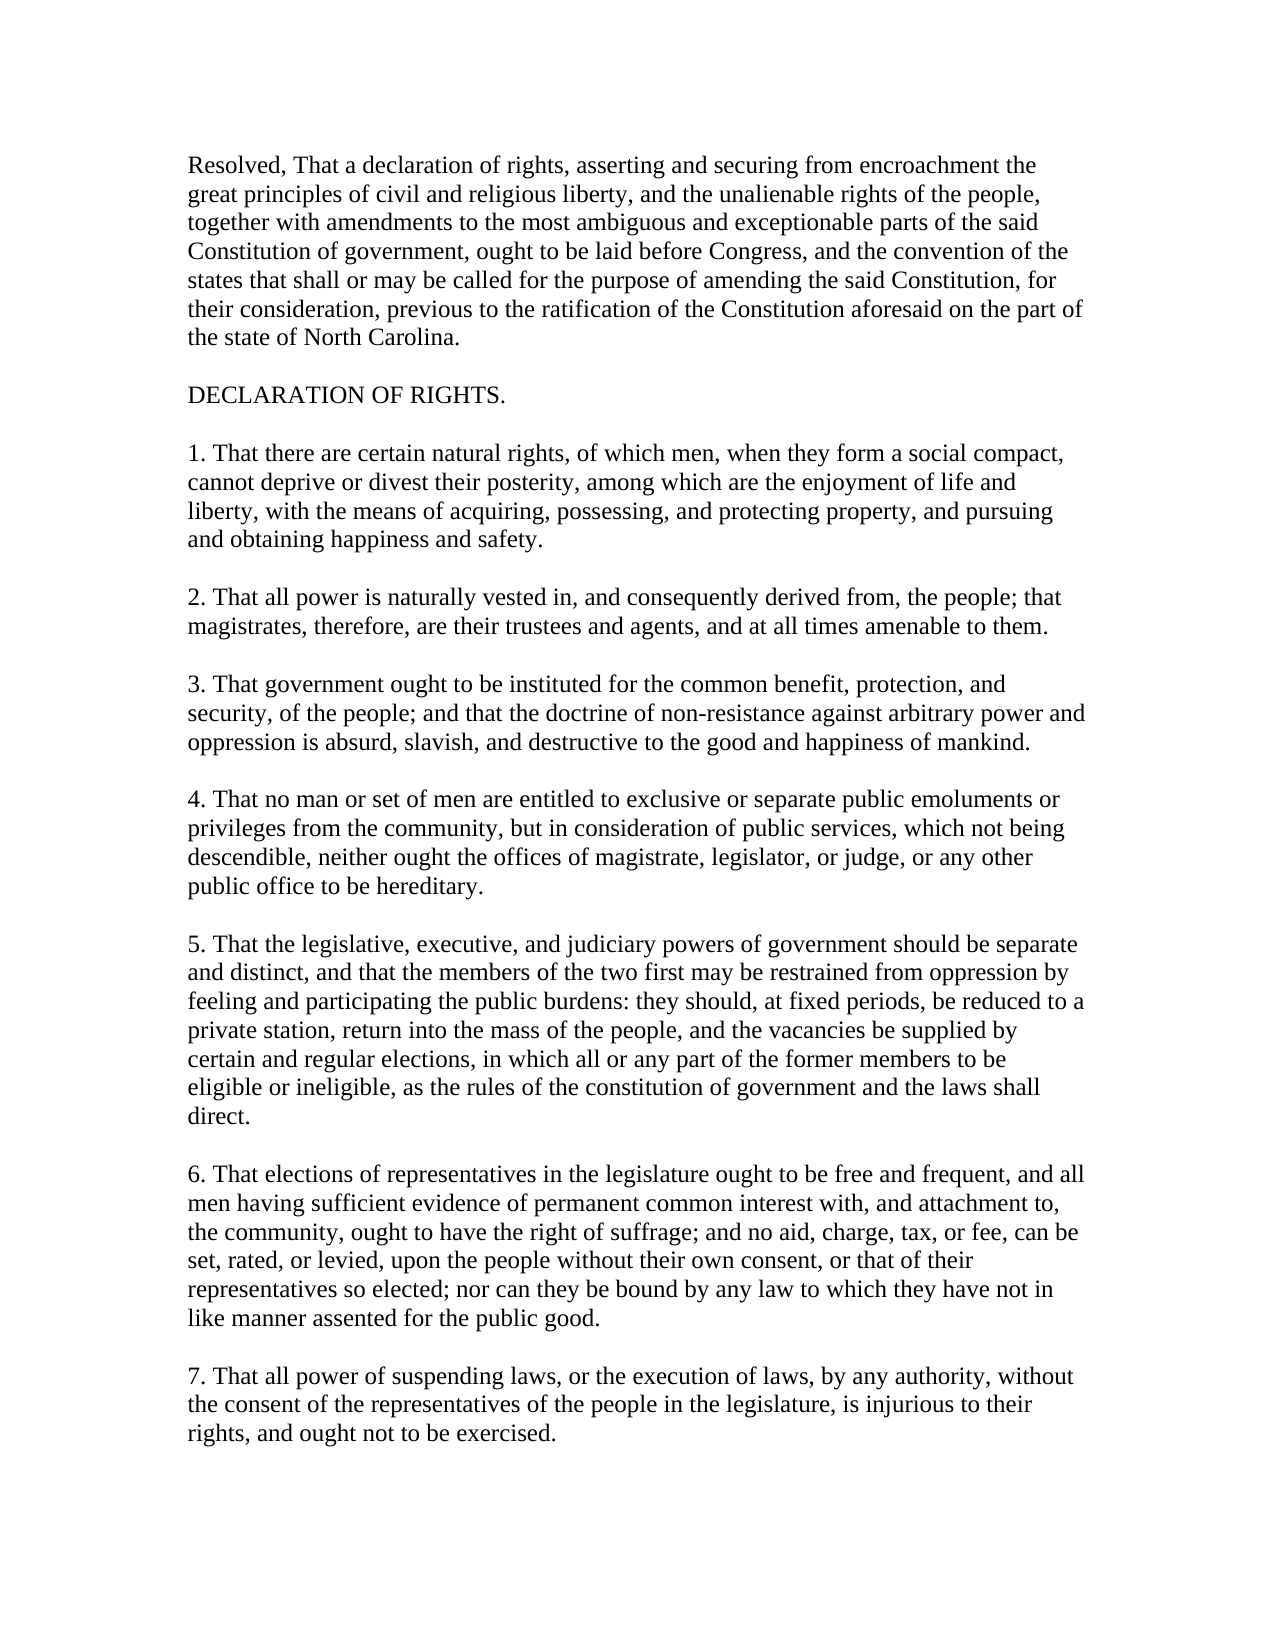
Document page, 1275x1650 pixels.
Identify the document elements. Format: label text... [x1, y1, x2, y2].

text 6. That elections of representatives in the legislature ought to be free and frequent, and all men having sufficient evidence of permanent common interest with, and attachment to, the community, ought to have the right of suffrage; and no aid, charge, tax, or fee, can be set, rated, or levied, upon the people without their own consent, or that of their representatives so elected; nor can they be bound by any law to which they have not in like manner assented for the public good. [187, 1159, 1087, 1332]
text 2. That all power is naturally vested in, and consequently derived from, the people; that magistrates, therefore, are their trustees and agents, and at all times amenable to them. [187, 582, 1087, 640]
text 4. That no man or set of men are entitled to exclusive or separate public emoluments or privileges from the community, but in consideration of public services, which not being descendible, neither ought the offices of magistrate, legislator, or judge, or any other public office to be hereditary. [187, 784, 1087, 899]
text 3. That government ought to be instituted for the common benefit, protection, and security, of the people; and that the doctrine of non-resistance against arbitrary power and oppression is absurd, slavish, and destructive to the good and happiness of mankind. [187, 669, 1087, 755]
text 5. That the legislative, executive, and judiciary powers of government should be separate and distinct, and that the members of the two first may be restrained from oppression by feeling and participating the public burdens: they should, at fixed periods, be reduced to a private station, return into the mass of the people, and the vacancies be supplied by certain and regular elections, in which all or any part of the former members to be eligible or ineligible, as the rules of the constitution of government and the laws shall direct. [187, 929, 1087, 1130]
text 1. That there are certain natural rights, of which men, when they form a social compact, cannot deprive or divest their posterity, among which are the enjoyment of life and liberty, with the means of acquiring, possessing, and protecting property, and pursuing and obtaining happiness and safety. [187, 438, 1087, 553]
text DECLARATION OF RIGHTS. [187, 380, 1087, 409]
text 7. That all power of suspending laws, or the execution of laws, by any authority, without the consent of the representatives of the people in the legislature, is injurious to their rights, and ought not to be exercised. [187, 1361, 1087, 1447]
text Resolved, That a declaration of rights, asserting and securing from encroachment the great principles of civil and religious liberty, and the unalienable rights of the people, together with amendments to the most ambiguous and exceptionable parts of the said Constitution of government, ought to be laid before Congress, and the convention of the states that shall or may be called for the purpose of amending the said Constitution, for their consideration, previous to the ratification of the Constitution aforesaid on the part of the state of North Carolina. [187, 150, 1087, 351]
